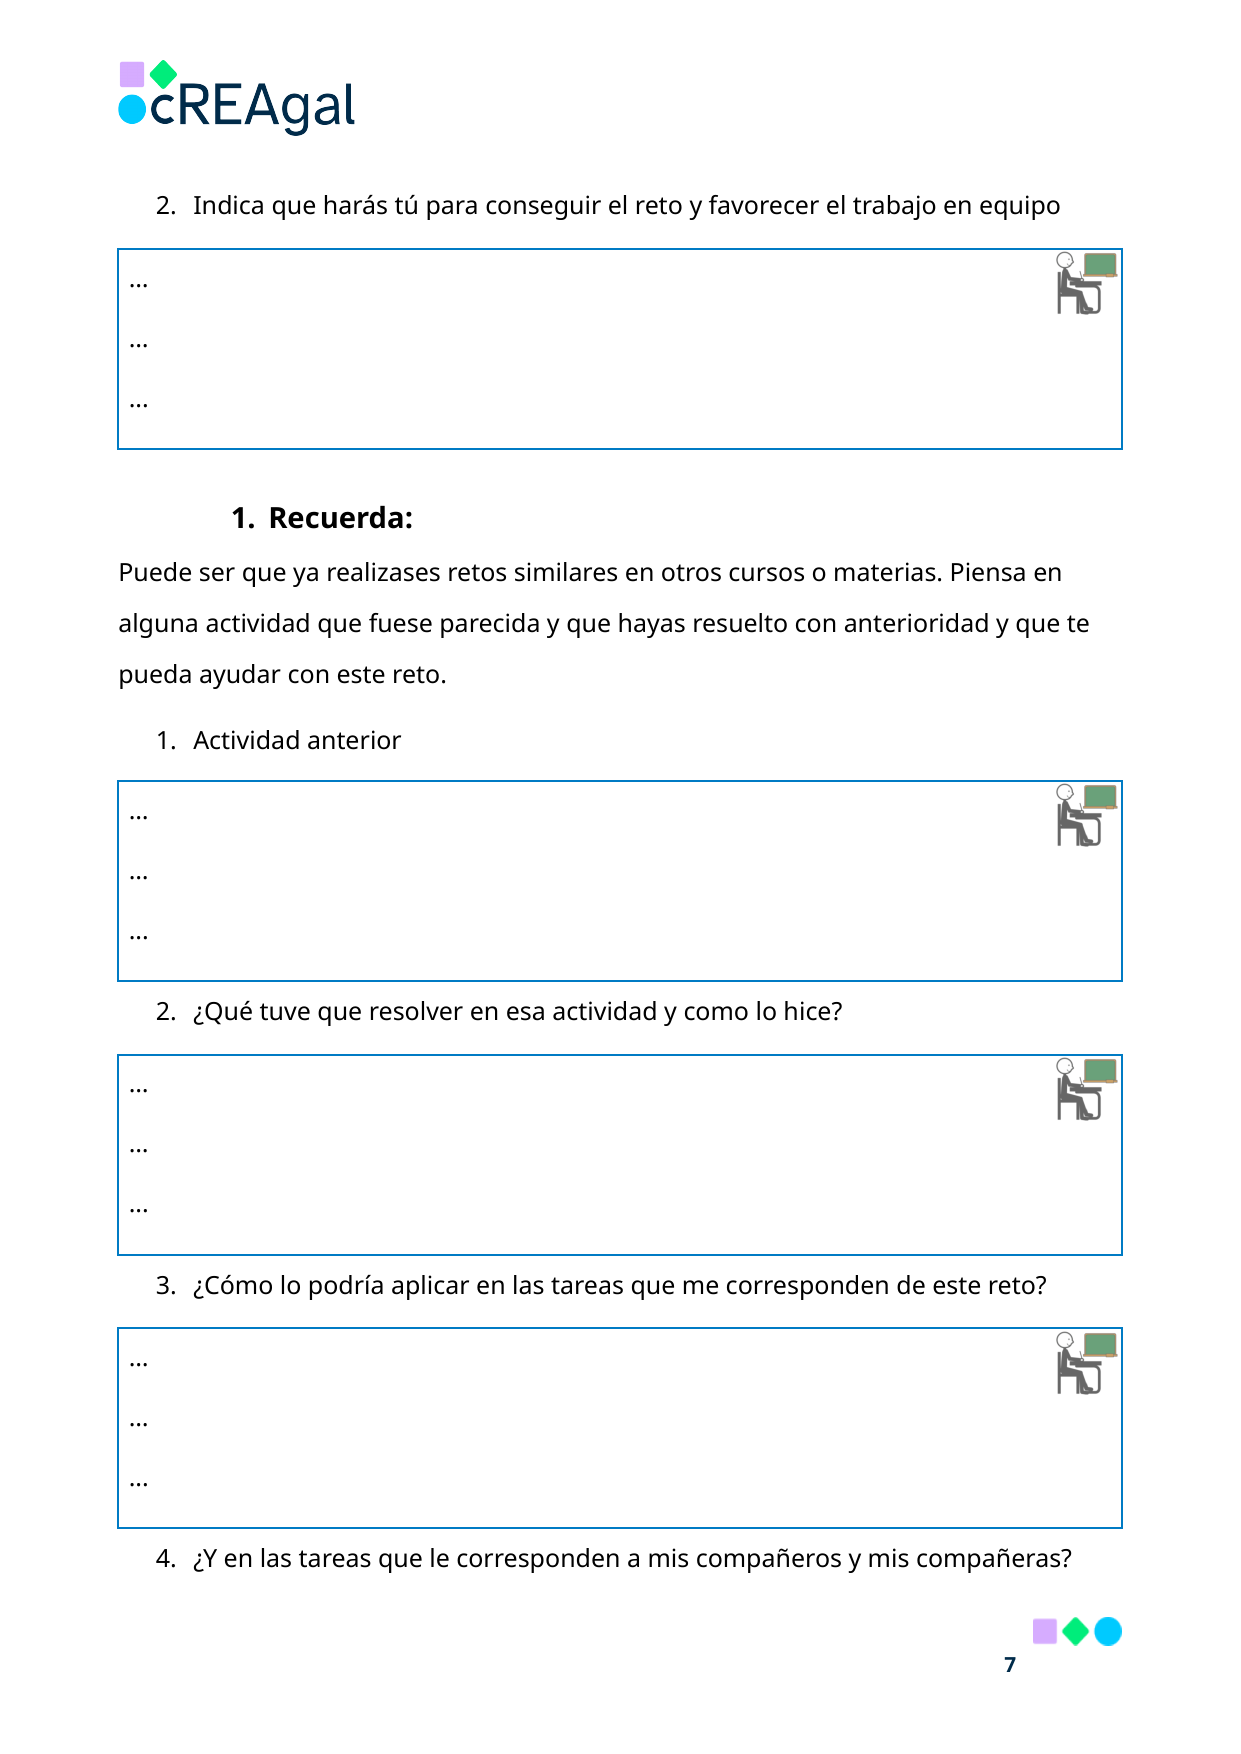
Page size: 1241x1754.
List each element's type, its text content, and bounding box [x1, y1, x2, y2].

picture [1033, 1617, 1105, 1646]
list Actividad anterior [156, 723, 1122, 757]
list ¿Cómo lo podría aplicar en las tareas que me corresponden de este reto? [156, 1267, 1122, 1301]
list ¿Y en las tareas que le corresponden a mis compañeros y mis compañeras? [156, 1541, 1122, 1575]
picture [118, 60, 355, 136]
text Puede ser que ya realizases retos similares en otros cursos o materias. Piensa en alguna actividad que fuese parecida y que hayas resuelto con anterioridad y que te pueda ayudar con este reto. [118, 555, 1122, 691]
table_header … … ... [119, 782, 1121, 980]
picture [1111, 1634, 1122, 1646]
list Indica que harás tú para conseguir el reto y favorecer el trabajo en equipo [156, 188, 1122, 222]
table_header … … ... [119, 1329, 1121, 1527]
list ¿Qué tuve que resolver en esa actividad y como lo hice? [156, 994, 1122, 1028]
picture [1112, 1617, 1122, 1628]
subtitle Recuerda: [231, 497, 1122, 537]
table_header … … ... [119, 1056, 1121, 1253]
table_header … … ... [119, 250, 1121, 448]
